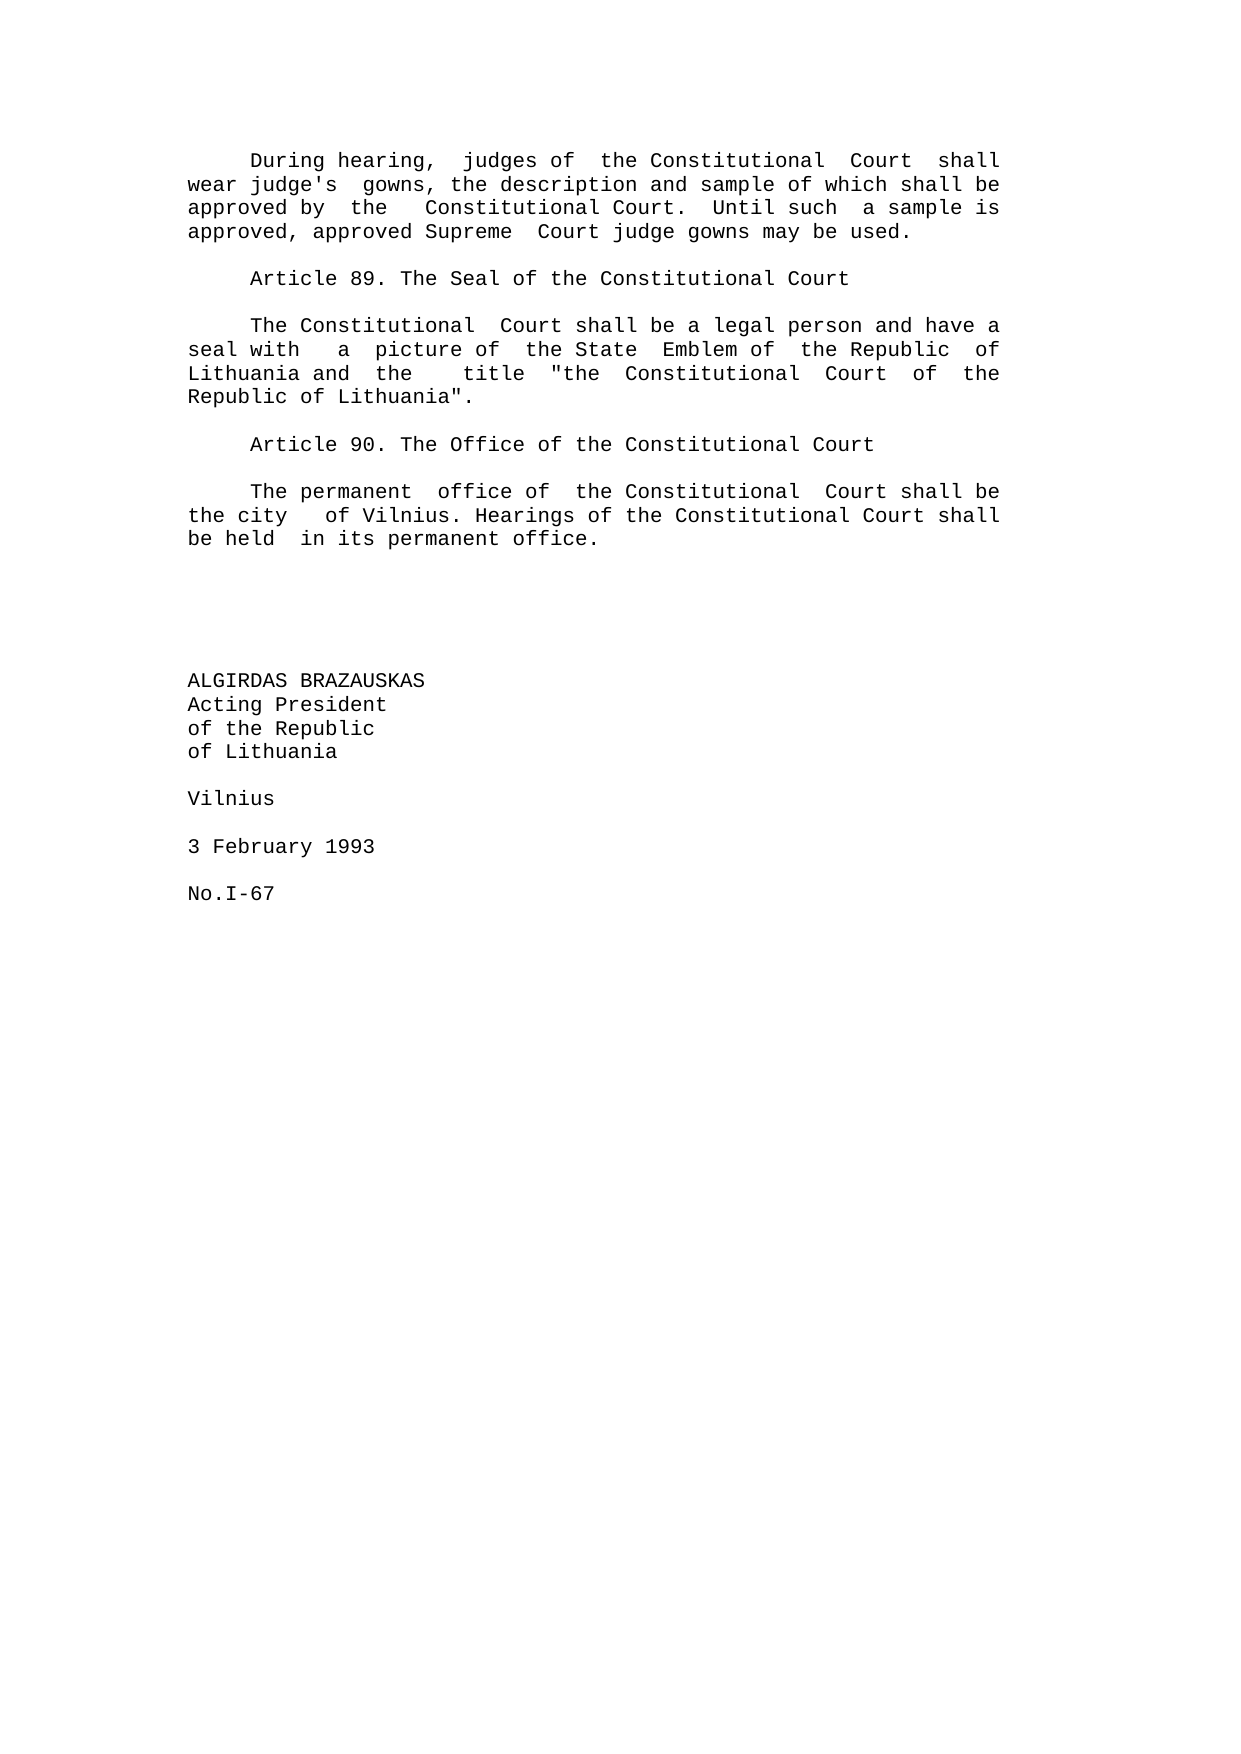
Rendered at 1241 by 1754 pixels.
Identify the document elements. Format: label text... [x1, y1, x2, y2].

text Acting President [187, 694, 1053, 717]
text wear judge's gowns, the description and sample of which shall be [187, 174, 1053, 197]
text be held in its permanent office. [187, 528, 1053, 552]
text Lithuania and the title "the Constitutional Court of the [187, 363, 1053, 386]
text The permanent office of the Constitutional Court shall be [187, 481, 1053, 505]
text of Lithuania [187, 741, 1053, 765]
text Article 90. The Office of the Constitutional Court [187, 434, 1053, 457]
text approved, approved Supreme Court judge gowns may be used. [187, 221, 1053, 244]
text The Constitutional Court shall be a legal person and have a [187, 316, 1053, 339]
text No.I-67 [187, 883, 1053, 907]
text of the Republic [187, 717, 1053, 741]
text approved by the Constitutional Court. Until such a sample is [187, 197, 1053, 221]
text 3 February 1993 [187, 836, 1053, 859]
text the city of Vilnius. Hearings of the Constitutional Court shall [187, 505, 1053, 528]
text During hearing, judges of the Constitutional Court shall [187, 150, 1053, 174]
text seal with a picture of the State Emblem of the Republic of [187, 339, 1053, 363]
text Vilnius [187, 788, 1053, 812]
text Article 89. The Seal of the Constitutional Court [187, 268, 1053, 292]
text ALGIRDAS BRAZAUSKAS [187, 670, 1053, 694]
text Republic of Lithuania". [187, 386, 1053, 410]
